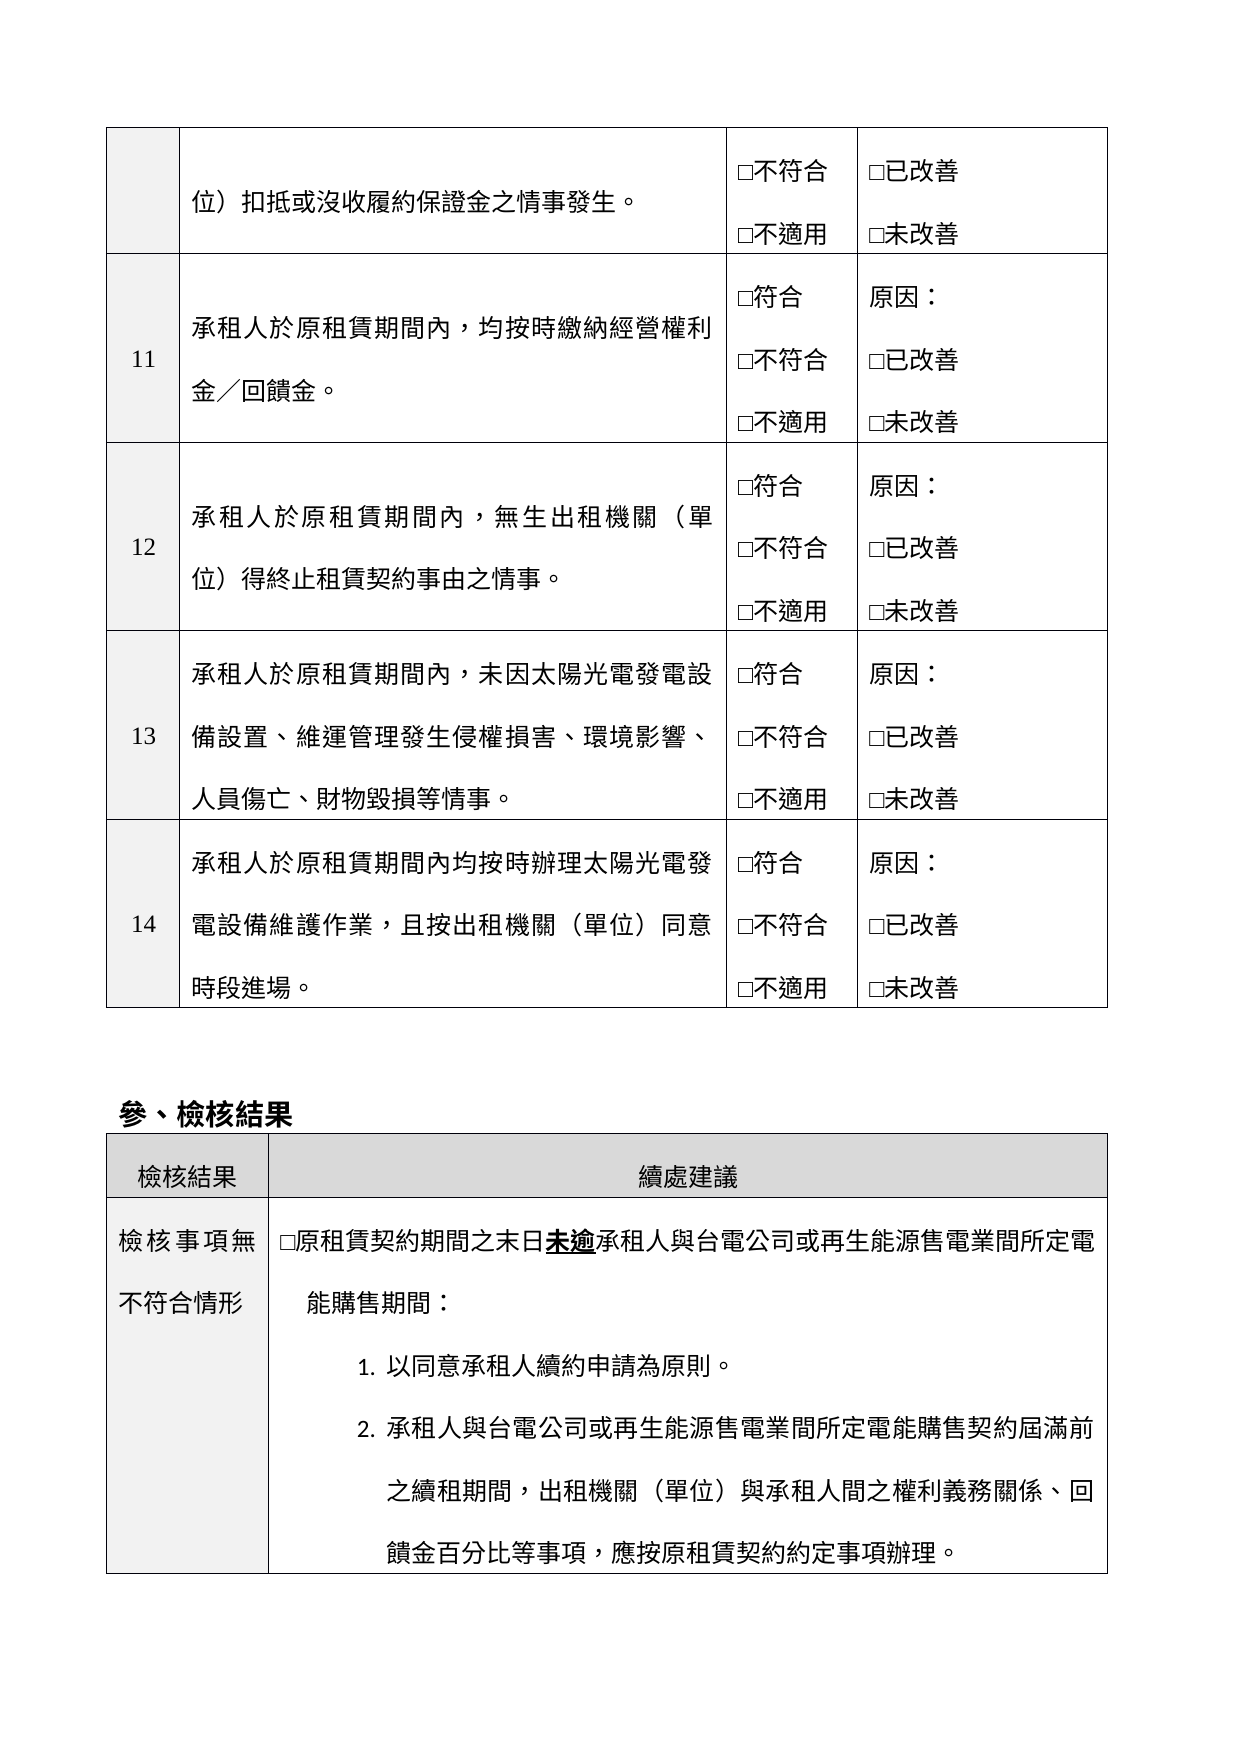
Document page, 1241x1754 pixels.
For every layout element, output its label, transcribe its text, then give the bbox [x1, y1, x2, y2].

table_cell 13 [107, 631, 179, 819]
table_cell □符合 □不符合 □不適用 [727, 254, 857, 442]
table_cell 承租人於原租賃期間內，未因太陽光電發電設備設置、維運管理發生侵權損害、環境影響、人員傷亡、財物毀損等情事。 [180, 631, 726, 819]
table_cell 承租人於原租賃期間內，均按時繳納經營權利金／回饋金。 [180, 254, 726, 442]
table_cell 12 [107, 443, 179, 630]
table_cell □原租賃契約期間之末日未逾承租人與台電公司或再生能源售電業間所定電能購售期間： 以同意承租人續約申請為原則。 承租人與台電公司或再生能源售電業間所定電能購售契約屆滿前之續租期間，出租機關（單位）與承租人間之權利義務關係、回饋金百分比等事項，應按原租賃契約約定事項辦理。 承租人與台電公司或再生能源售電業間所定電能購售契約屆滿後之續租期間，出租機關（單位）與承租人間之權利義務關係、回饋金百分比等事項，得重新議定。 □原租賃契約期間之末日已逾承租人與台電公司或再生能源售電業間所定電能購售期間，承租人具優先承租權，並經出租機關（單位）同意後辦理續約事宜。 [269, 1198, 1107, 1573]
table_cell [107, 128, 179, 253]
table_cell 原因： □已改善 □未改善 [858, 254, 1107, 442]
table_cell 承租人於原租賃期間內，無生出租機關（單位）得終止租賃契約事由之情事。 [180, 443, 726, 630]
table_cell 原因： □已改善 □未改善 [858, 631, 1107, 819]
table_cell □符合 □不符合 □不適用 [727, 820, 857, 1007]
table_cell 原因： □已改善 □未改善 [858, 820, 1107, 1007]
table_cell □符合 □不符合 □不適用 [727, 631, 857, 819]
table_cell □不符合 □不適用 [727, 128, 857, 253]
table_cell 承租人於原租賃期間內均按時辦理太陽光電發電設備維護作業，且按出租機關（單位）同意時段進場。 [180, 820, 726, 1007]
table_cell 14 [107, 820, 179, 1007]
table_header 檢核結果 [107, 1134, 268, 1197]
table_cell □已改善 □未改善 [858, 128, 1107, 253]
table_cell □符合 □不符合 □不適用 [727, 443, 857, 630]
text 參、檢核結果 [118, 1071, 1122, 1133]
table_cell 檢核事項無不符合情形 [107, 1198, 268, 1573]
table_cell 位）扣抵或沒收履約保證金之情事發生。 [180, 128, 726, 253]
table_cell 11 [107, 254, 179, 442]
table_cell 原因： □已改善 □未改善 [858, 443, 1107, 630]
table_header 續處建議 [269, 1134, 1107, 1197]
